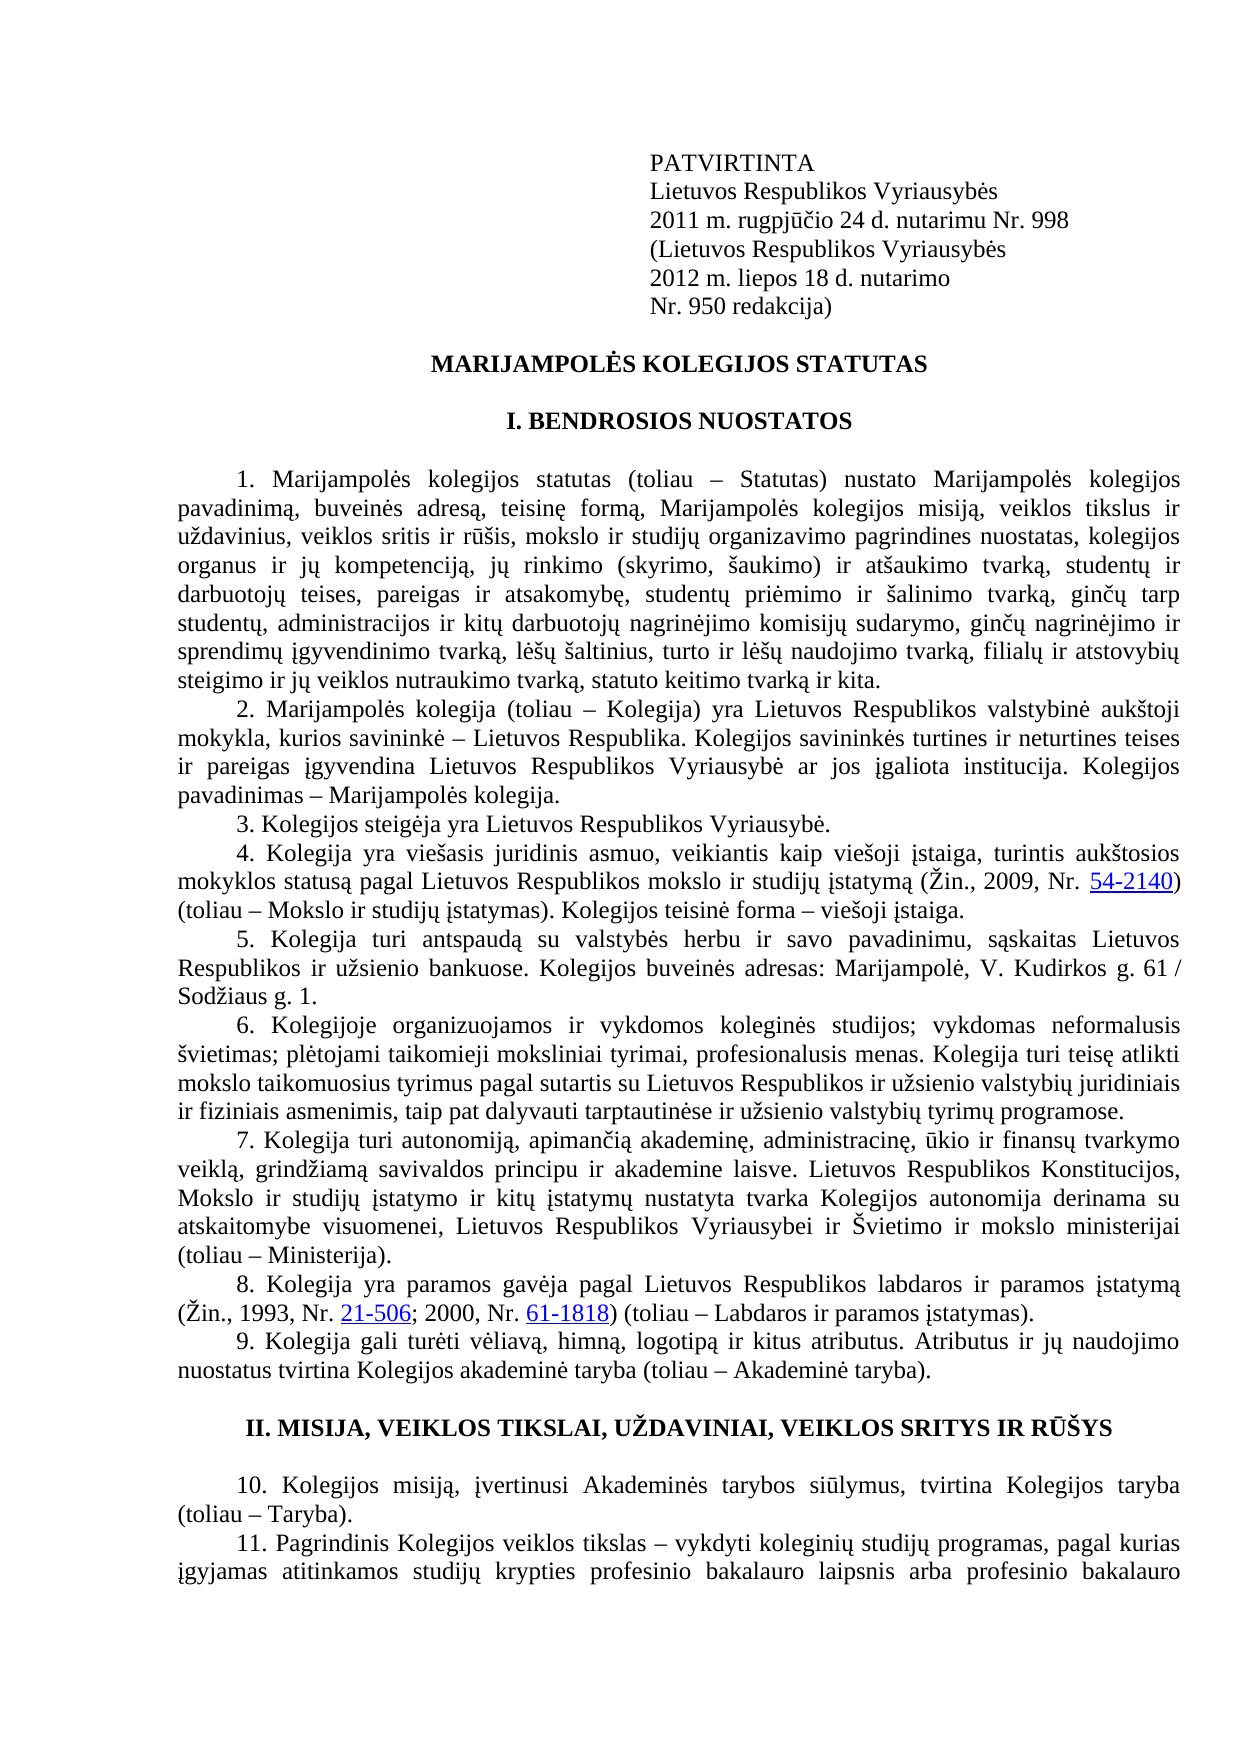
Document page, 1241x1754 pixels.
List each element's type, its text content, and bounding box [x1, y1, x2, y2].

text PATVIRTINTA [649, 148, 1181, 176]
text (Lietuvos Respublikos Vyriausybės [649, 234, 1181, 263]
text 2011 m. rugpjūčio 24 d. nutarimu Nr. 998 [649, 205, 1181, 234]
text 1. Marijampolės kolegijos statutas (toliau – Statutas) nustato Marijampolės kolegijos pavadinimą, buveinės adresą, teisinę formą, Marijampolės kolegijos misiją, veiklos tikslus ir uždavinius, veiklos sritis ir rūšis, mokslo ir studijų organizavimo pagrindines nuostatas, kolegijos organus ir jų kompetenciją, jų rinkimo (skyrimo, šaukimo) ir atšaukimo tvarką, studentų ir darbuotojų teises, pareigas ir atsakomybę, studentų priėmimo ir šalinimo tvarką, ginčų tarp studentų, administracijos ir kitų darbuotojų nagrinėjimo komisijų sudarymo, ginčų nagrinėjimo ir sprendimų įgyvendinimo tvarką, lėšų šaltinius, turto ir lėšų naudojimo tvarką, filialų ir atstovybių steigimo ir jų veiklos nutraukimo tvarką, statuto keitimo tvarką ir kita. [177, 464, 1181, 694]
text 6. Kolegijoje organizuojamos ir vykdomos koleginės studijos; vykdomas neformalusis švietimas; plėtojami taikomieji moksliniai tyrimai, profesionalusis menas. Kolegija turi teisę atlikti mokslo taikomuosius tyrimus pagal sutartis su Lietuvos Respublikos ir užsienio valstybių juridiniais ir fiziniais asmenimis, taip pat dalyvauti tarptautinėse ir užsienio valstybių tyrimų programose. [177, 1010, 1181, 1125]
text 3. Kolegijos steigėja yra Lietuvos Respublikos Vyriausybė. [177, 809, 1181, 838]
text 2012 m. liepos 18 d. nutarimo [649, 263, 1181, 291]
text Lietuvos Respublikos Vyriausybės [649, 176, 1181, 205]
text II. MISIJA, VEIKLOS TIKSLAI, UŽDAVINIAI, VEIKLOS SRITYS IR RŪŠYS [177, 1413, 1181, 1441]
text 5. Kolegija turi antspaudą su valstybės herbu ir savo pavadinimu, sąskaitas Lietuvos Respublikos ir užsienio bankuose. Kolegijos buveinės adresas: Marijampolė, V. Kudirkos g. 61 / Sodžiaus g. 1. [177, 924, 1181, 1010]
text 4. Kolegija yra viešasis juridinis asmuo, veikiantis kaip viešoji įstaiga, turintis aukštosios mokyklos statusą pagal Lietuvos Respublikos mokslo ir studijų įstatymą (Žin., 2009, Nr. 54-2140) (toliau – Mokslo ir studijų įstatymas). Kolegijos teisinė forma – viešoji įstaiga. [177, 838, 1181, 924]
text 10. Kolegijos misiją, įvertinusi Akademinės tarybos siūlymus, tvirtina Kolegijos taryba (toliau – Taryba). [177, 1470, 1181, 1528]
text 7. Kolegija turi autonomiją, apimančią akademinę, administracinę, ūkio ir finansų tvarkymo veiklą, grindžiamą savivaldos principu ir akademine laisve. Lietuvos Respublikos Konstitucijos, Mokslo ir studijų įstatymo ir kitų įstatymų nustatyta tvarka Kolegijos autonomija derinama su atskaitomybe visuomenei, Lietuvos Respublikos Vyriausybei ir Švietimo ir mokslo ministerijai (toliau – Ministerija). [177, 1125, 1181, 1269]
text 11. Pagrindinis Kolegijos veiklos tikslas – vykdyti koleginių studijų programas, pagal kurias įgyjamas atitinkamos studijų krypties profesinio bakalauro laipsnis arba profesinio bakalauro [177, 1528, 1181, 1585]
text MARIJAMPOLĖS KOLEGIJOS STATUTAS [177, 349, 1181, 378]
text 8. Kolegija yra paramos gavėja pagal Lietuvos Respublikos labdaros ir paramos įstatymą (Žin., 1993, Nr. 21-506; 2000, Nr. 61-1818) (toliau – Labdaros ir paramos įstatymas). [177, 1269, 1181, 1326]
text 2. Marijampolės kolegija (toliau – Kolegija) yra Lietuvos Respublikos valstybinė aukštoji mokykla, kurios savininkė – Lietuvos Respublika. Kolegijos savininkės turtines ir neturtines teises ir pareigas įgyvendina Lietuvos Respublikos Vyriausybė ar jos įgaliota institucija. Kolegijos pavadinimas – Marijampolės kolegija. [177, 694, 1181, 809]
text Nr. 950 redakcija) [649, 291, 1181, 320]
text I. BENDROSIOS NUOSTATOS [177, 406, 1181, 435]
text 9. Kolegija gali turėti vėliavą, himną, logotipą ir kitus atributus. Atributus ir jų naudojimo nuostatus tvirtina Kolegijos akademinė taryba (toliau – Akademinė taryba). [177, 1326, 1181, 1384]
